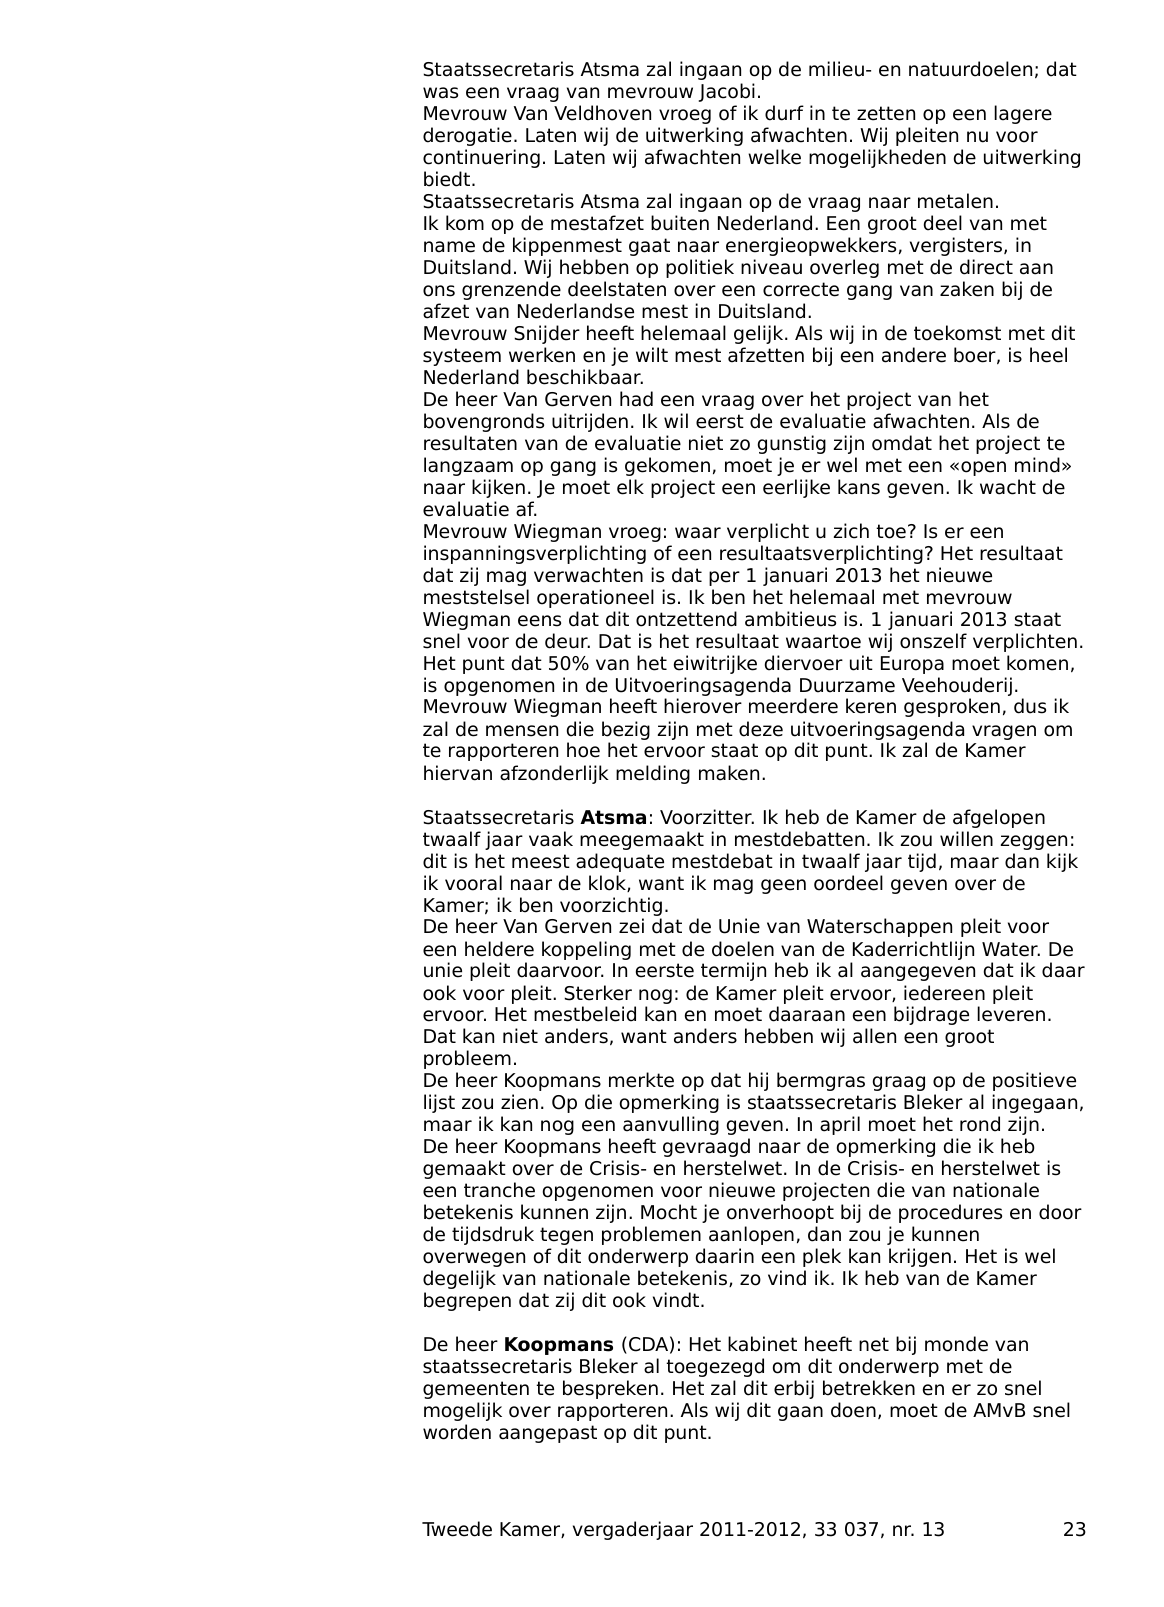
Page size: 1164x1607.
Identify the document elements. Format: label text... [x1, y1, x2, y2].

text Staatssecretaris Atsma zal ingaan op de milieu- en natuurdoelen; dat was een vraag van mevrouw Jacobi. [422, 59, 1087, 103]
text Staatssecretaris Atsma zal ingaan op de vraag naar metalen. [422, 191, 1087, 213]
text Mevrouw Snijder heeft helemaal gelijk. Als wij in de toekomst met dit systeem werken en je wilt mest afzetten bij een andere boer, is heel Nederland beschikbaar. [422, 323, 1087, 389]
text Mevrouw Wiegman vroeg: waar verplicht u zich toe? Is er een inspanningsverplichting of een resultaatsverplichting? Het resultaat dat zij mag verwachten is dat per 1 januari 2013 het nieuwe meststelsel operationeel is. Ik ben het helemaal met mevrouw Wiegman eens dat dit ontzettend ambitieus is. 1 januari 2013 staat snel voor de deur. Dat is het resultaat waartoe wij onszelf verplichten. [422, 521, 1087, 652]
text De heer Koopmans merkte op dat hij bermgras graag op de positieve lijst zou zien. Op die opmerking is staatssecretaris Bleker al ingegaan, maar ik kan nog een aanvulling geven. In april moet het rond zijn. [422, 1070, 1087, 1136]
text De heer Koopmans heeft gevraagd naar de opmerking die ik heb gemaakt over de Crisis- en herstelwet. In de Crisis- en herstelwet is een tranche opgenomen voor nieuwe projecten die van nationale betekenis kunnen zijn. Mocht je onverhoopt bij de procedures en door de tijdsdruk tegen problemen aanlopen, dan zou je kunnen overwegen of dit onderwerp daarin een plek kan krijgen. Het is wel degelijk van nationale betekenis, zo vind ik. Ik heb van de Kamer begrepen dat zij dit ook vindt. [422, 1136, 1087, 1312]
text Mevrouw Van Veldhoven vroeg of ik durf in te zetten op een lagere derogatie. Laten wij de uitwerking afwachten. Wij pleiten nu voor continuering. Laten wij afwachten welke mogelijkheden de uitwerking biedt. [422, 103, 1087, 191]
text Ik kom op de mestafzet buiten Nederland. Een groot deel van met name de kippenmest gaat naar energieopwekkers, vergisters, in Duitsland. Wij hebben op politiek niveau overleg met de direct aan ons grenzende deelstaten over een correcte gang van zaken bij de afzet van Nederlandse mest in Duitsland. [422, 213, 1087, 323]
text Staatssecretaris Atsma: Voorzitter. Ik heb de Kamer de afgelopen twaalf jaar vaak meegemaakt in mestdebatten. Ik zou willen zeggen: dit is het meest adequate mestdebat in twaalf jaar tijd, maar dan kijk ik vooral naar de klok, want ik mag geen oordeel geven over de Kamer; ik ben voorzichtig. [422, 807, 1087, 916]
text De heer Van Gerven zei dat de Unie van Waterschappen pleit voor een heldere koppeling met de doelen van de Kaderrichtlijn Water. De unie pleit daarvoor. In eerste termijn heb ik al aangegeven dat ik daar ook voor pleit. Sterker nog: de Kamer pleit ervoor, iedereen pleit ervoor. Het mestbeleid kan en moet daaraan een bijdrage leveren. Dat kan niet anders, want anders hebben wij allen een groot probleem. [422, 916, 1087, 1070]
text Het punt dat 50% van het eiwitrijke diervoer uit Europa moet komen, is opgenomen in de Uitvoeringsagenda Duurzame Veehouderij. Mevrouw Wiegman heeft hierover meerdere keren gesproken, dus ik zal de mensen die bezig zijn met deze uitvoeringsagenda vragen om te rapporteren hoe het ervoor staat op dit punt. Ik zal de Kamer hiervan afzonderlijk melding maken. [422, 652, 1087, 784]
text De heer Van Gerven had een vraag over het project van het bovengronds uitrijden. Ik wil eerst de evaluatie afwachten. Als de resultaten van de evaluatie niet zo gunstig zijn omdat het project te langzaam op gang is gekomen, moet je er wel met een «open mind» naar kijken. Je moet elk project een eerlijke kans geven. Ik wacht de evaluatie af. [422, 389, 1087, 521]
text De heer Koopmans (CDA): Het kabinet heeft net bij monde van staatssecretaris Bleker al toegezegd om dit onderwerp met de gemeenten te bespreken. Het zal dit erbij betrekken en er zo snel mogelijk over rapporteren. Als wij dit gaan doen, moet de AMvB snel worden aangepast op dit punt. [422, 1334, 1087, 1444]
